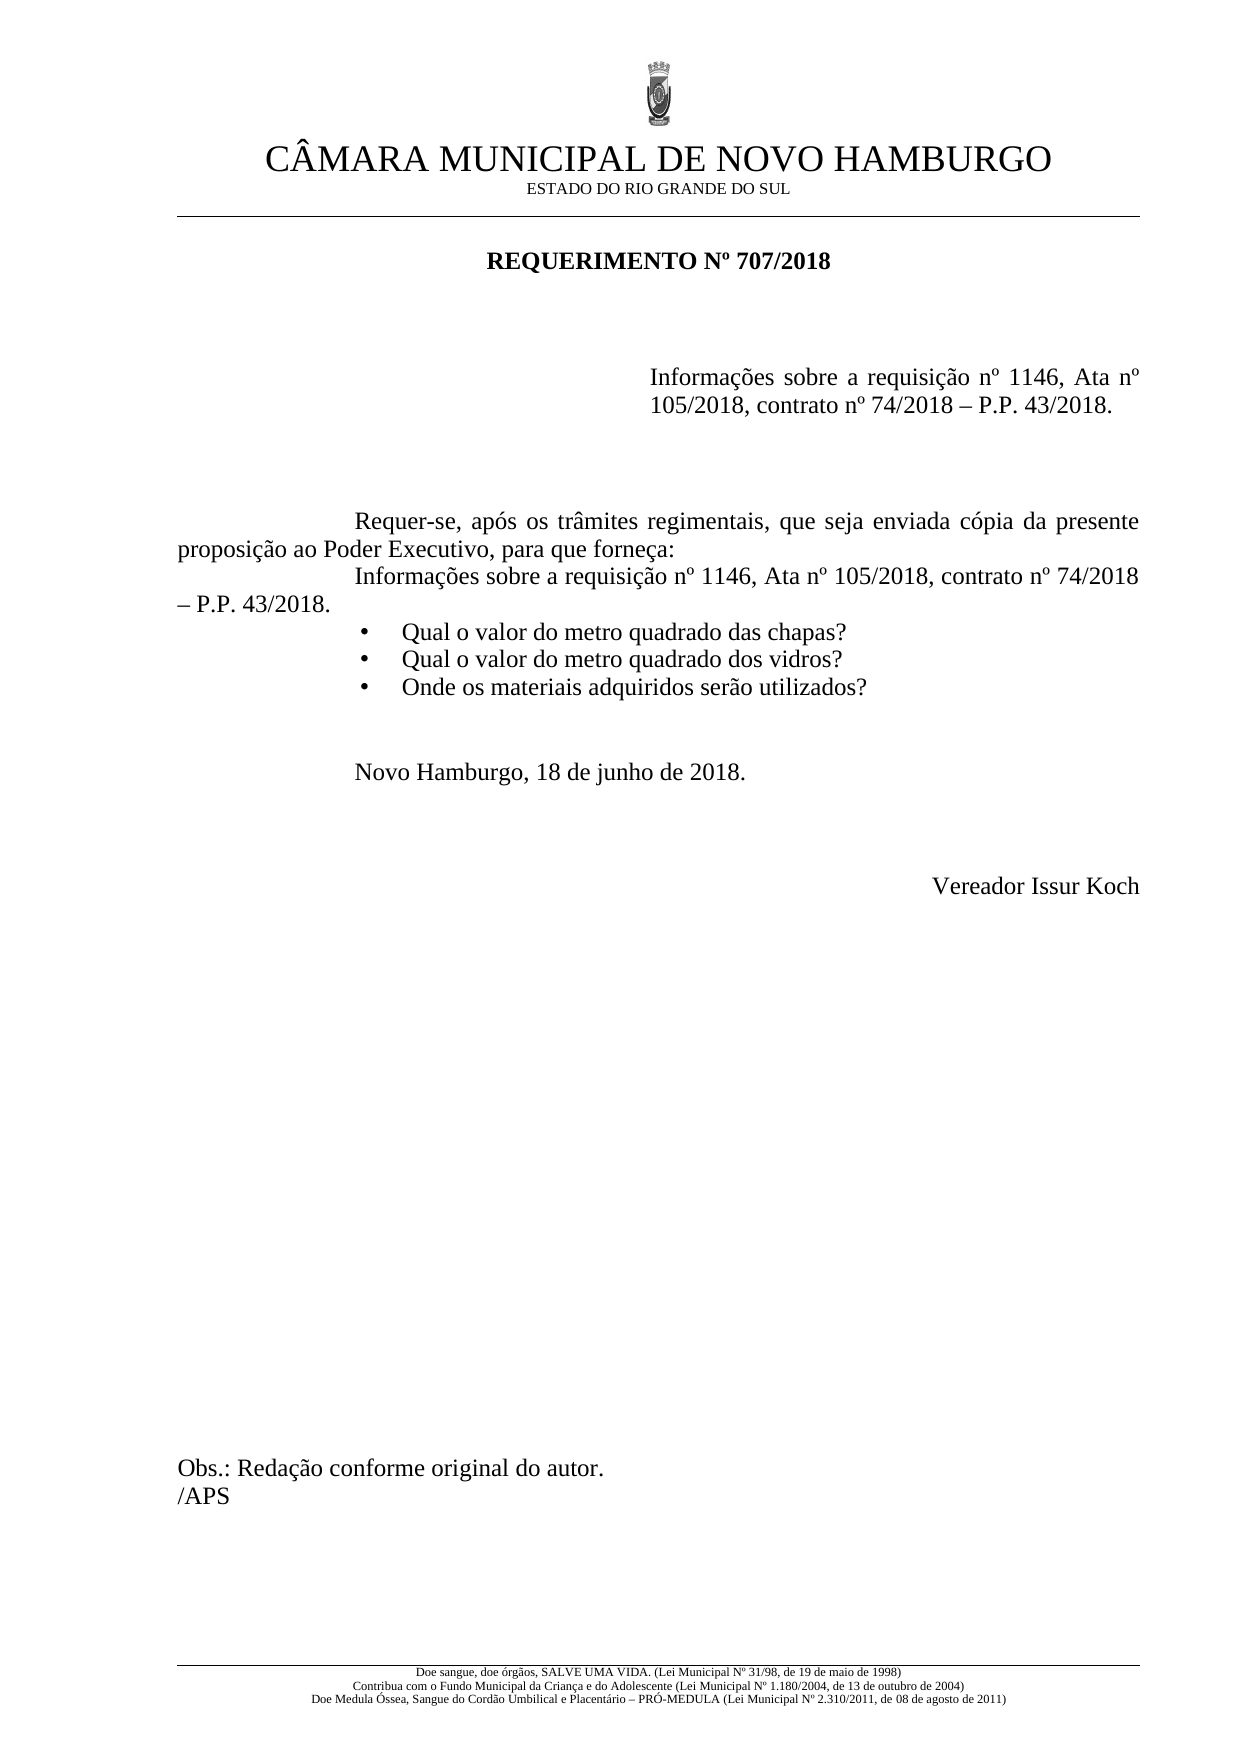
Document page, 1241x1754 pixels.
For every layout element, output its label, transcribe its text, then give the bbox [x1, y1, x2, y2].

text Informações sobre a requisição nº 1146, Ata nº 105/2018, contrato nº 74/2018 – P.P. 43/2018. [649, 363, 1140, 418]
list Onde os materiais adquiridos serão utilizados? [254, 673, 1140, 701]
text Novo Hamburgo, 18 de junho de 2018. [177, 758, 1140, 786]
text Obs.: Redação conforme original do autor. [177, 1454, 1140, 1482]
text REQUERIMENTO Nº 707/2018 [177, 247, 1140, 274]
text Vereador Issur Koch [177, 872, 1140, 900]
text /APS [177, 1482, 1140, 1510]
list Qual o valor do metro quadrado dos vidros? [254, 646, 1140, 673]
text Requer-se, após os trâmites regimentais, que seja enviada cópia da presente proposição ao Poder Executivo, para que forneça: [177, 507, 1140, 562]
list Qual o valor do metro quadrado das chapas? [254, 618, 1140, 646]
text Informações sobre a requisição nº 1146, Ata nº 105/2018, contrato nº 74/2018 – P.P. 43/2018. [177, 562, 1140, 618]
